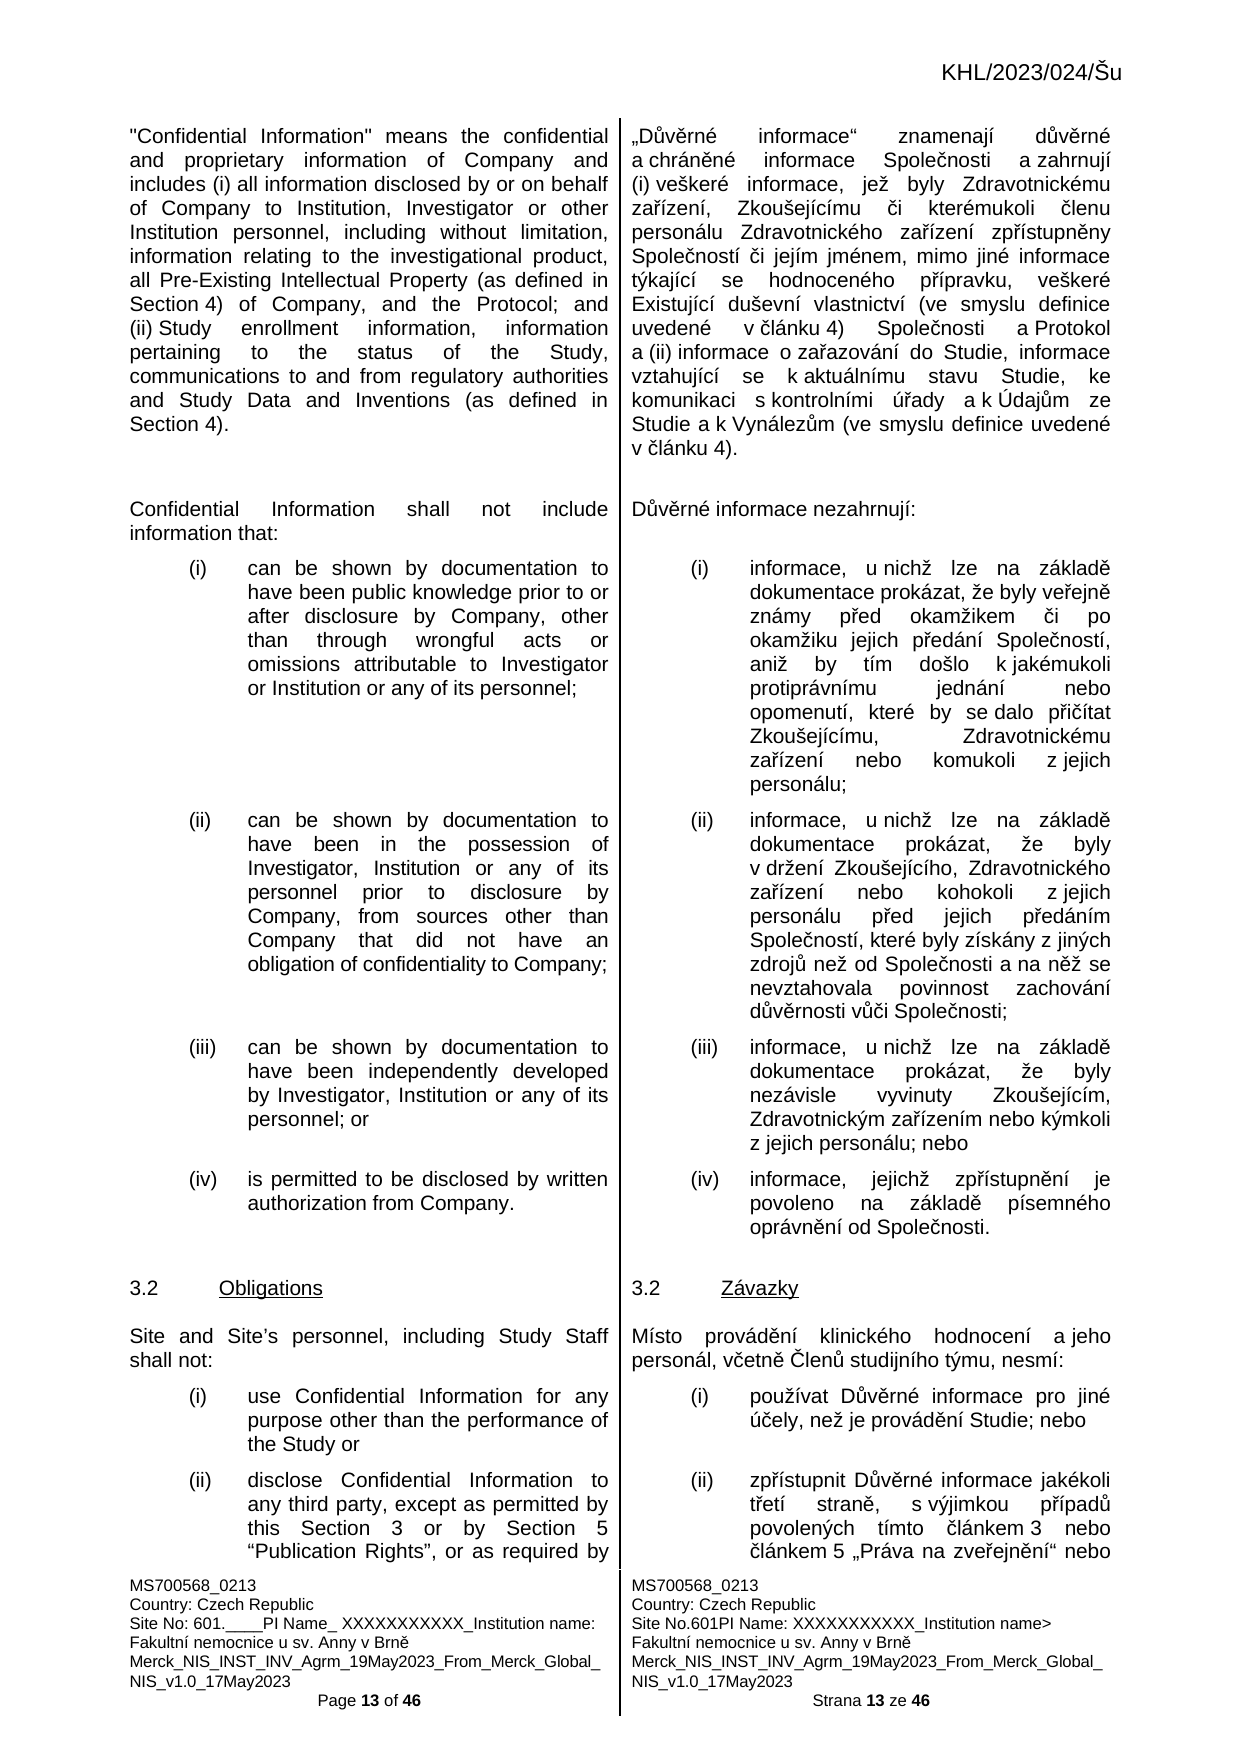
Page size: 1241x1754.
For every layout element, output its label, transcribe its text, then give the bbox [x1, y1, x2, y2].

table_cell "Confidential Information" means the confidential and proprietary information of Company and includes (i) all information disclosed by or on behalf of Company to Institution, Investigator or other Institution personnel, including without limitation, information relating to the investigational product, all Pre-Existing Intellectual Property (as defined in Section 4) of Company, and the Protocol; and (ii) Study enrollment information, information pertaining to the status of the Study, communications to and from regulatory authorities and Study Data and Inventions (as defined in Section 4). [118, 118, 619, 490]
table_cell (ii) can be shown by documentation to have been in the possession of Investigator, Institution or any of its personnel prior to disclosure by Company, from sources other than Company that did not have an obligation of confidentiality to Company; [118, 802, 619, 1029]
table_cell Místo provádění klinického hodnocení a jeho personál, včetně Členů studijního týmu, nesmí: [621, 1318, 1122, 1378]
table_cell 3.2 Závazky [621, 1270, 1122, 1318]
table_cell Důvěrné informace nezahrnují: [621, 490, 1122, 550]
table_cell Confidential Information shall not include information that: [118, 490, 619, 550]
table_cell (iii) can be shown by documentation to have been independently developed by Investigator, Institution or any of its personnel; or [118, 1029, 619, 1161]
table_cell Site and Site’s personnel, including Study Staff shall not: [118, 1318, 619, 1378]
table_cell (ii) disclose Confidential Information to any third party, except as permitted by this Section 3 or by Section 5 “Publication Rights”, or as required by [118, 1461, 619, 1569]
table_cell (i) používat Důvěrné informace pro jiné účely, než je provádění Studie; nebo [621, 1378, 1122, 1461]
table_cell (ii) informace, u nichž lze na základě dokumentace prokázat, že byly v držení Zkoušejícího, Zdravotnického zařízení nebo kohokoli z jejich personálu před jejich předáním Společností, které byly získány z jiných zdrojů než od Společnosti a na něž se nevztahovala povinnost zachování důvěrnosti vůči Společnosti; [621, 802, 1122, 1029]
table_cell (iv) is permitted to be disclosed by written authorization from Company. [118, 1161, 619, 1269]
table_cell (iv) informace, jejichž zpřístupnění je povoleno na základě písemného oprávnění od Společnosti. [621, 1161, 1122, 1269]
table_cell (i) can be shown by documentation to have been public knowledge prior to or after disclosure by Company, other than through wrongful acts or omissions attributable to Investigator or Institution or any of its personnel; [118, 550, 619, 802]
table_cell (ii) zpřístupnit Důvěrné informace jakékoli třetí straně, s výjimkou případů povolených tímto článkem 3 nebo článkem 5 „Práva na zveřejnění“ nebo [621, 1461, 1122, 1569]
table_cell 3.2 Obligations [118, 1270, 619, 1318]
table_cell (i) informace, u nichž lze na základě dokumentace prokázat, že byly veřejně známy před okamžikem či po okamžiku jejich předání Společností, aniž by tím došlo k jakémukoli protiprávnímu jednání nebo opomenutí, které by se dalo přičítat Zkoušejícímu, Zdravotnickému zařízení nebo komukoli z jejich personálu; [621, 550, 1122, 802]
table_cell „Důvěrné informace“ znamenají důvěrné a chráněné informace Společnosti a zahrnují (i) veškeré informace, jež byly Zdravotnickému zařízení, Zkoušejícímu či kterémukoli členu personálu Zdravotnického zařízení zpřístupněny Společností či jejím jménem, mimo jiné informace týkající se hodnoceného přípravku, veškeré Existující duševní vlastnictví (ve smyslu definice uvedené v článku 4) Společnosti a Protokol a (ii) informace o zařazování do Studie, informace vztahující se k aktuálnímu stavu Studie, ke komunikaci s kontrolními úřady a k Údajům ze Studie a k Vynálezům (ve smyslu definice uvedené v článku 4). [621, 118, 1122, 490]
table_cell (iii) informace, u nichž lze na základě dokumentace prokázat, že byly nezávisle vyvinuty Zkoušejícím, Zdravotnickým zařízením nebo kýmkoli z jejich personálu; nebo [621, 1029, 1122, 1161]
table_cell (i) use Confidential Information for any purpose other than the performance of the Study or [118, 1378, 619, 1461]
